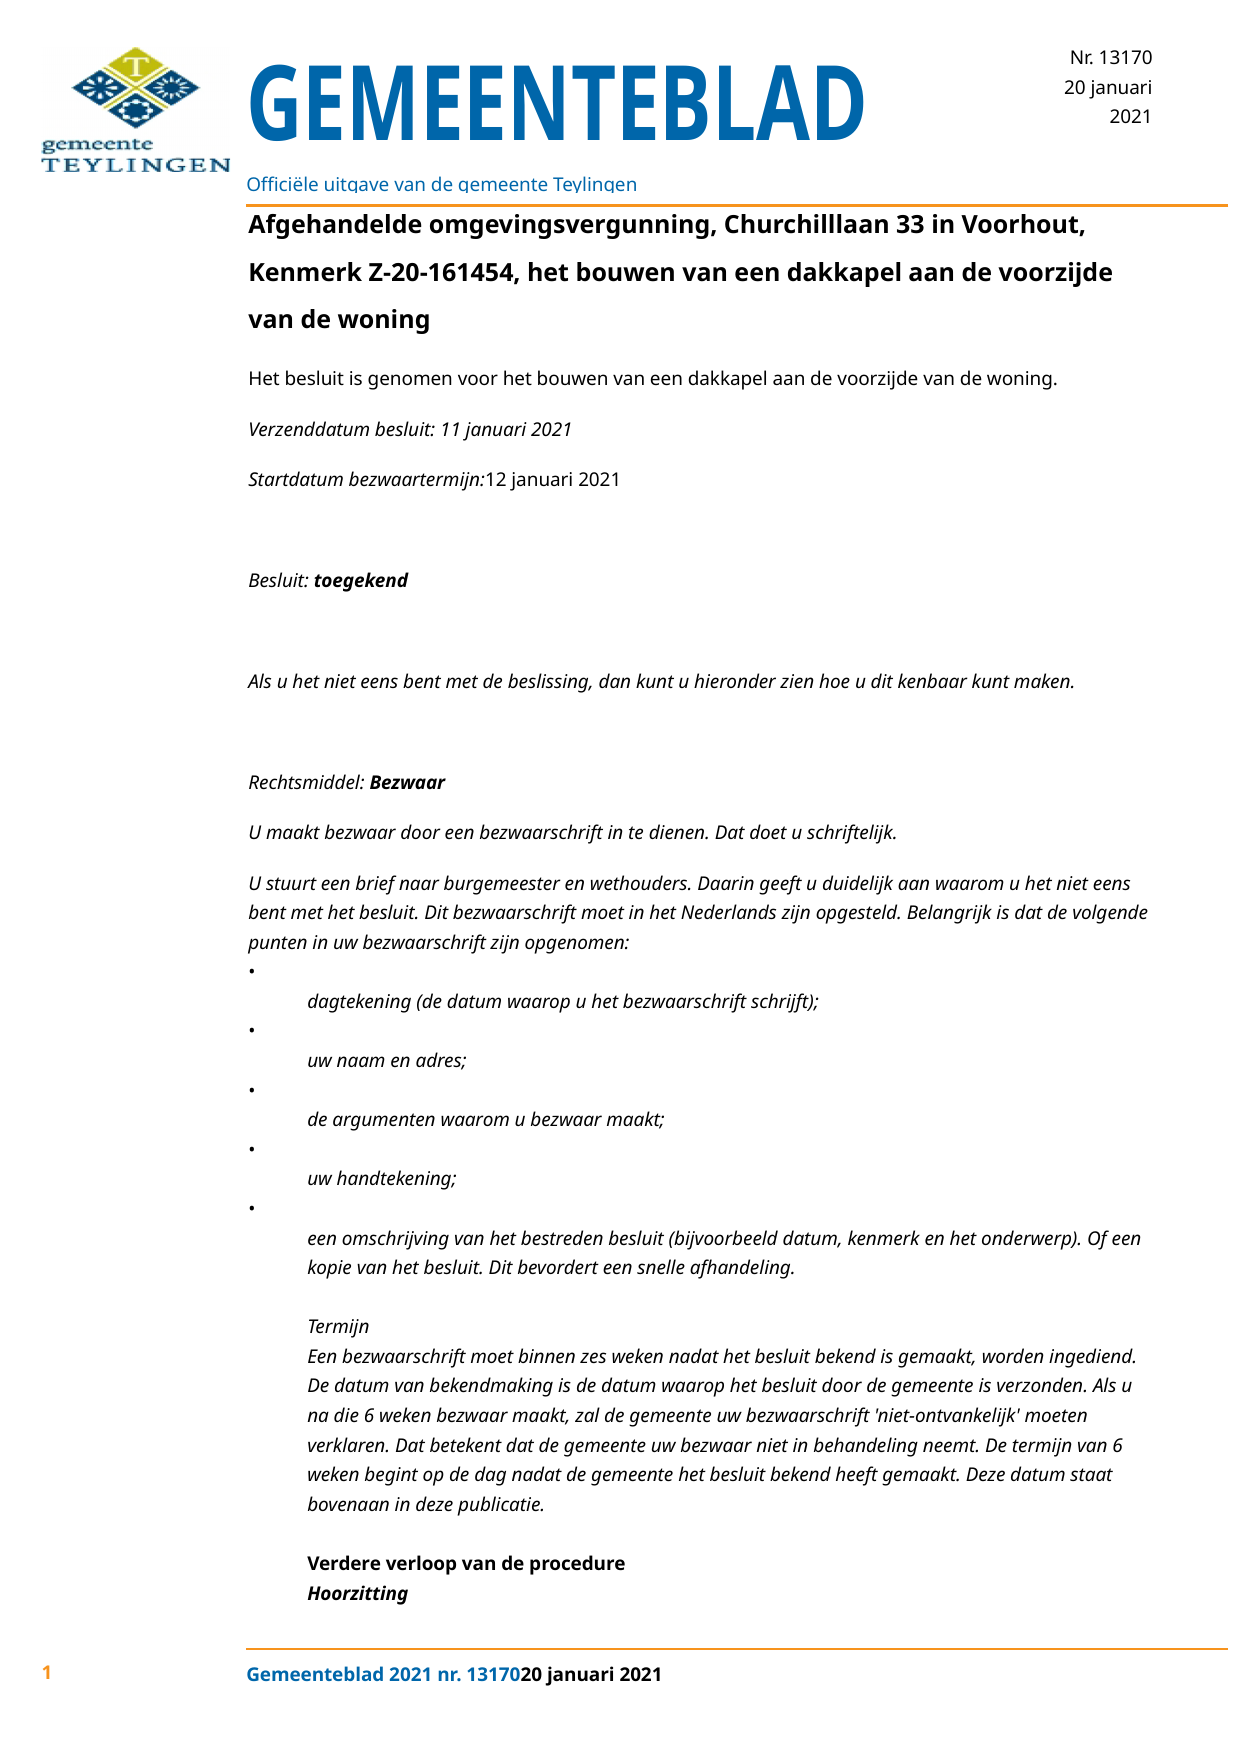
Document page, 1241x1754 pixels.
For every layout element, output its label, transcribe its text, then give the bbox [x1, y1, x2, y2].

list dagtekening (de datum waarop u het bezwaarschrift schrijft); [248, 988, 1152, 1014]
picture [41, 47, 231, 172]
text Besluit: toegekend [248, 567, 1152, 593]
list Verdere verloop van de procedure [248, 1550, 1152, 1576]
text U stuurt een brief naar burgemeester en wethouders. Daarin geeft u duidelijk aan waarom u het niet eens bent met het besluit. Dit bezwaarschrift moet in het Nederlands zijn opgesteld. Belangrijk is dat de volgende punten in uw bezwaarschrift zijn opgenomen: [248, 870, 1152, 954]
text U maakt bezwaar door een bezwaarschrift in te dienen. Dat doet u schriftelijk. [248, 819, 1152, 845]
list Termijn [248, 1313, 1152, 1339]
text Verzenddatum besluit: 11 januari 2021 [248, 416, 1152, 442]
text Startdatum bezwaartermijn:12 januari 2021 [248, 466, 1152, 492]
list Een bezwaarschrift moet binnen zes weken nadat het besluit bekend is gemaakt, worden ingediend. De datum van bekendmaking is de datum waarop het besluit door de gemeente is verzonden. Als u na die 6 weken bezwaar maakt, zal de gemeente uw bezwaarschrift 'niet-ontvankelijk' moeten verklaren. Dat betekent dat de gemeente uw bezwaar niet in behandeling neemt. De termijn van 6 weken begint op de dag nadat de gemeente het besluit bekend heeft gemaakt. Deze datum staat bovenaan in deze publicatie. [248, 1343, 1152, 1517]
text Rechtsmiddel: Bezwaar [248, 769, 1152, 794]
text Als u het niet eens bent met de beslissing, dan kunt u hieronder zien hoe u dit kenbaar kunt maken. [248, 668, 1152, 694]
text Afgehandelde omgevingsvergunning, Churchilllaan 33 in Voorhout, Kenmerk Z-20-161454, het bouwen van een dakkapel aan de voorzijde van de woning [248, 207, 1152, 336]
list een omschrijving van het bestreden besluit (bijvoorbeeld datum, kenmerk en het onderwerp). Of een kopie van het besluit. Dit bevordert een snelle afhandeling. [248, 1225, 1152, 1280]
list uw handtekening; [248, 1166, 1152, 1191]
list uw naam en adres; [248, 1047, 1152, 1073]
list Hoorzitting [248, 1580, 1152, 1605]
text Het besluit is genomen voor het bouwen van een dakkapel aan de voorzijde van de woning. [248, 366, 1152, 391]
list de argumenten waarom u bezwaar maakt; [248, 1106, 1152, 1132]
